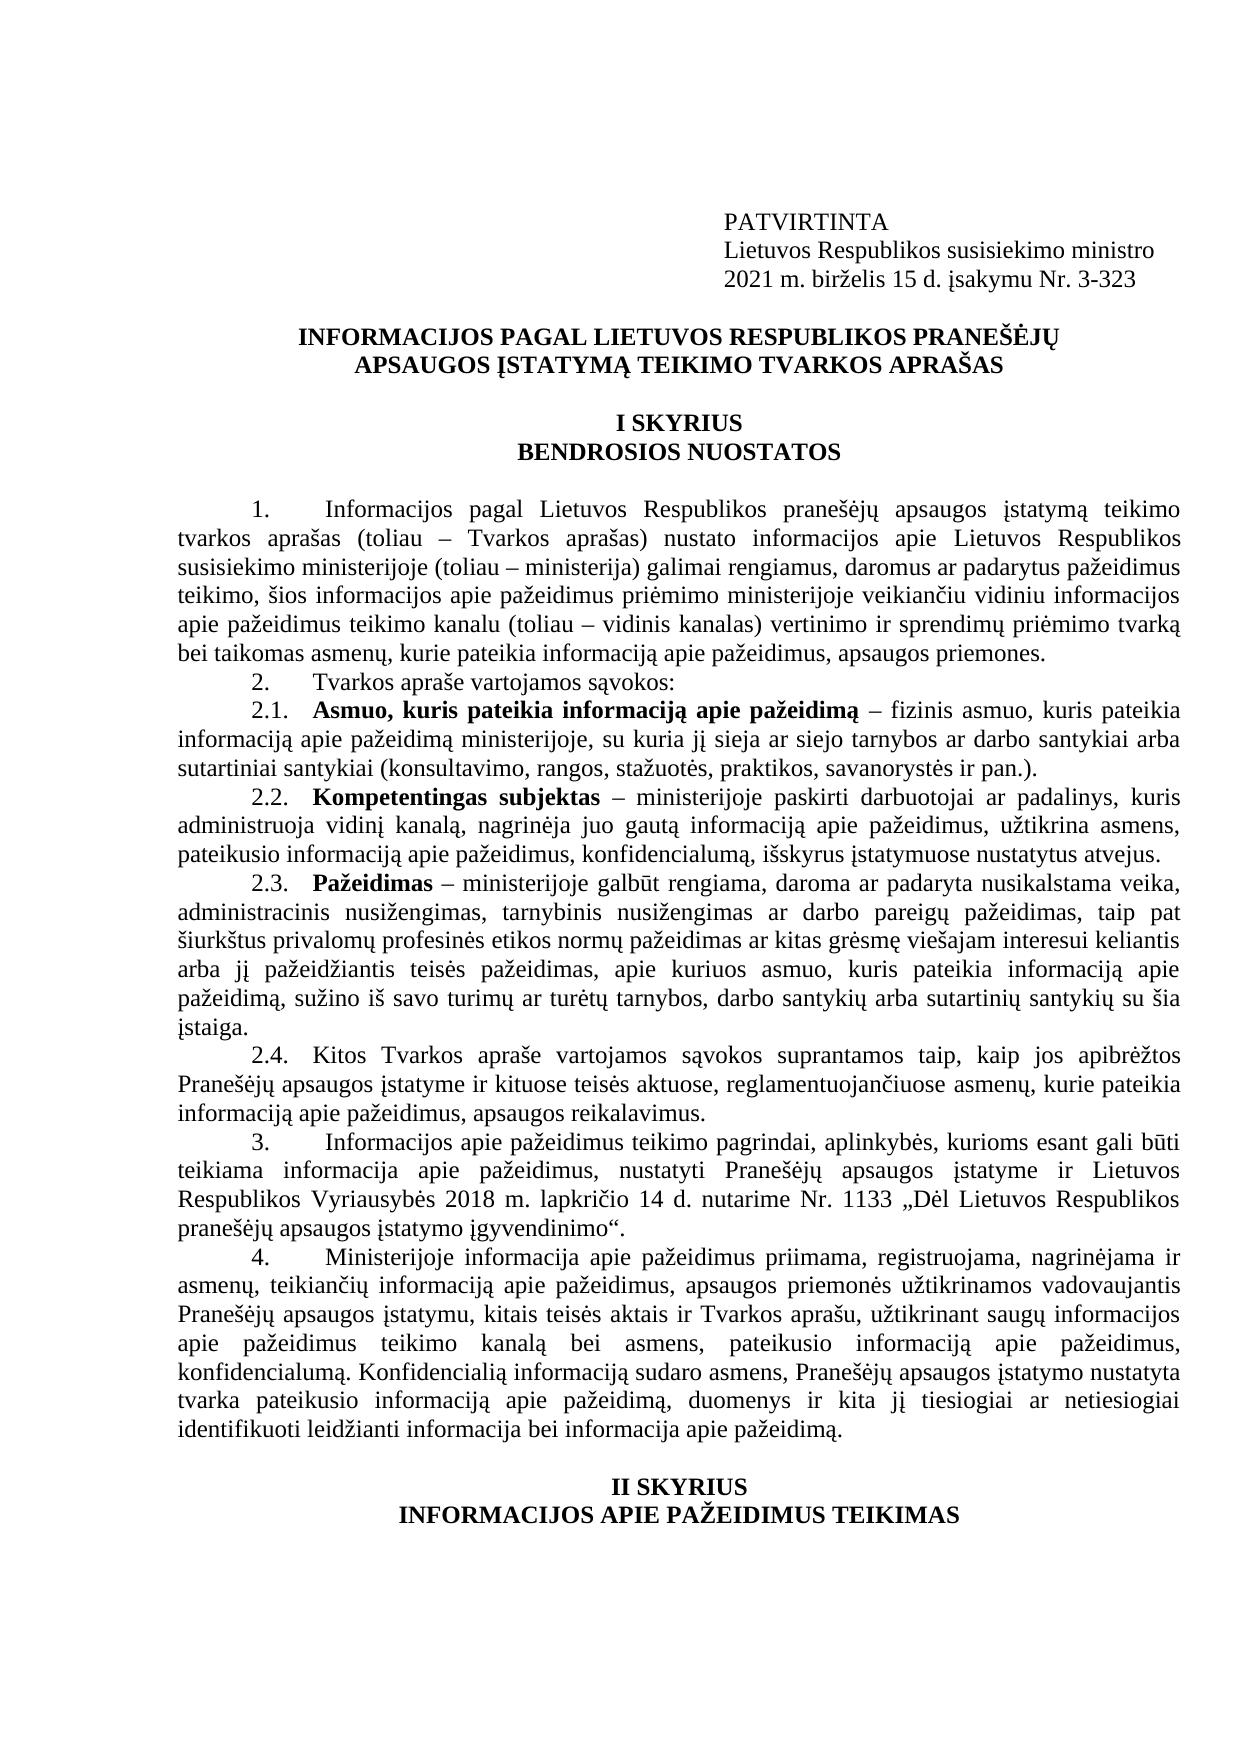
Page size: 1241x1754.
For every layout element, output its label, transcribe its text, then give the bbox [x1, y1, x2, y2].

text 2.1. Asmuo, kuris pateikia informaciją apie pažeidimą – fizinis asmuo, kuris pateikia informaciją apie pažeidimą ministerijoje, su kuria jį sieja ar siejo tarnybos ar darbo santykiai arba sutartiniai santykiai (konsultavimo, rangos, stažuotės, praktikos, savanorystės ir pan.). [177, 695, 1181, 782]
text 1. Informacijos pagal Lietuvos Respublikos pranešėjų apsaugos įstatymą teikimo tvarkos aprašas (toliau – Tvarkos aprašas) nustato informacijos apie Lietuvos Respublikos susisiekimo ministerijoje (toliau – ministerija) galimai rengiamus, daromus ar padarytus pažeidimus teikimo, šios informacijos apie pažeidimus priėmimo ministerijoje veikiančiu vidiniu informacijos apie pažeidimus teikimo kanalu (toliau – vidinis kanalas) vertinimo ir sprendimų priėmimo tvarką bei taikomas asmenų, kurie pateikia informaciją apie pažeidimus, apsaugos priemones. [177, 494, 1181, 667]
text BENDROSIOS NUOSTATOS [177, 437, 1181, 465]
text 4. Ministerijoje informacija apie pažeidimus priimama, registruojama, nagrinėjama ir asmenų, teikiančių informaciją apie pažeidimus, apsaugos priemonės užtikrinamos vadovaujantis Pranešėjų apsaugos įstatymu, kitais teisės aktais ir Tvarkos aprašu, užtikrinant saugų informacijos apie pažeidimus teikimo kanalą bei asmens, pateikusio informaciją apie pažeidimus, konfidencialumą. Konfidencialią informaciją sudaro asmens, Pranešėjų apsaugos įstatymo nustatyta tvarka pateikusio informaciją apie pažeidimą, duomenys ir kita jį tiesiogiai ar netiesiogiai identifikuoti leidžianti informacija bei informacija apie pažeidimą. [177, 1242, 1181, 1443]
text 2021 m. birželis 15 d. įsakymu Nr. 3-323 [723, 264, 1181, 293]
text 2.3. Pažeidimas – ministerijoje galbūt rengiama, daroma ar padaryta nusikalstama veika, administracinis nusižengimas, tarnybinis nusižengimas ar darbo pareigų pažeidimas, taip pat šiurkštus privalomų profesinės etikos normų pažeidimas ar kitas grėsmę viešajam interesui keliantis arba jį pažeidžiantis teisės pažeidimas, apie kuriuos asmuo, kuris pateikia informaciją apie pažeidimą, sužino iš savo turimų ar turėtų tarnybos, darbo santykių arba sutartinių santykių su šia įstaiga. [177, 868, 1181, 1040]
text INFORMACIJOS PAGAL LIETUVOS RESPUBLIKOS PRANEŠĖJŲ APSAUGOS ĮSTATYMĄ TEIKIMO TVARKOS APRAŠAS [236, 322, 1122, 379]
text INFORMACIJOS APIE PAŽEIDIMUS TEIKIMAS [177, 1500, 1181, 1529]
text II SKYRIUS [177, 1472, 1181, 1500]
text 2. Tvarkos apraše vartojamos sąvokos: [177, 667, 1181, 695]
text PATVIRTINTA [723, 207, 1181, 235]
text 2.4. Kitos Tvarkos apraše vartojamos sąvokos suprantamos taip, kaip jos apibrėžtos Pranešėjų apsaugos įstatyme ir kituose teisės aktuose, reglamentuojančiuose asmenų, kurie pateikia informaciją apie pažeidimus, apsaugos reikalavimus. [177, 1040, 1181, 1127]
text I Skyrius [177, 408, 1181, 437]
text 3. Informacijos apie pažeidimus teikimo pagrindai, aplinkybės, kurioms esant gali būti teikiama informacija apie pažeidimus, nustatyti Pranešėjų apsaugos įstatyme ir Lietuvos Respublikos Vyriausybės 2018 m. lapkričio 14 d. nutarime Nr. 1133 „Dėl Lietuvos Respublikos pranešėjų apsaugos įstatymo įgyvendinimo“. [177, 1127, 1181, 1242]
text Lietuvos Respublikos susisiekimo ministro [723, 235, 1181, 264]
text 2.2. Kompetentingas subjektas – ministerijoje paskirti darbuotojai ar padalinys, kuris administruoja vidinį kanalą, nagrinėja juo gautą informaciją apie pažeidimus, užtikrina asmens, pateikusio informaciją apie pažeidimus, konfidencialumą, išskyrus įstatymuose nustatytus atvejus. [177, 782, 1181, 868]
